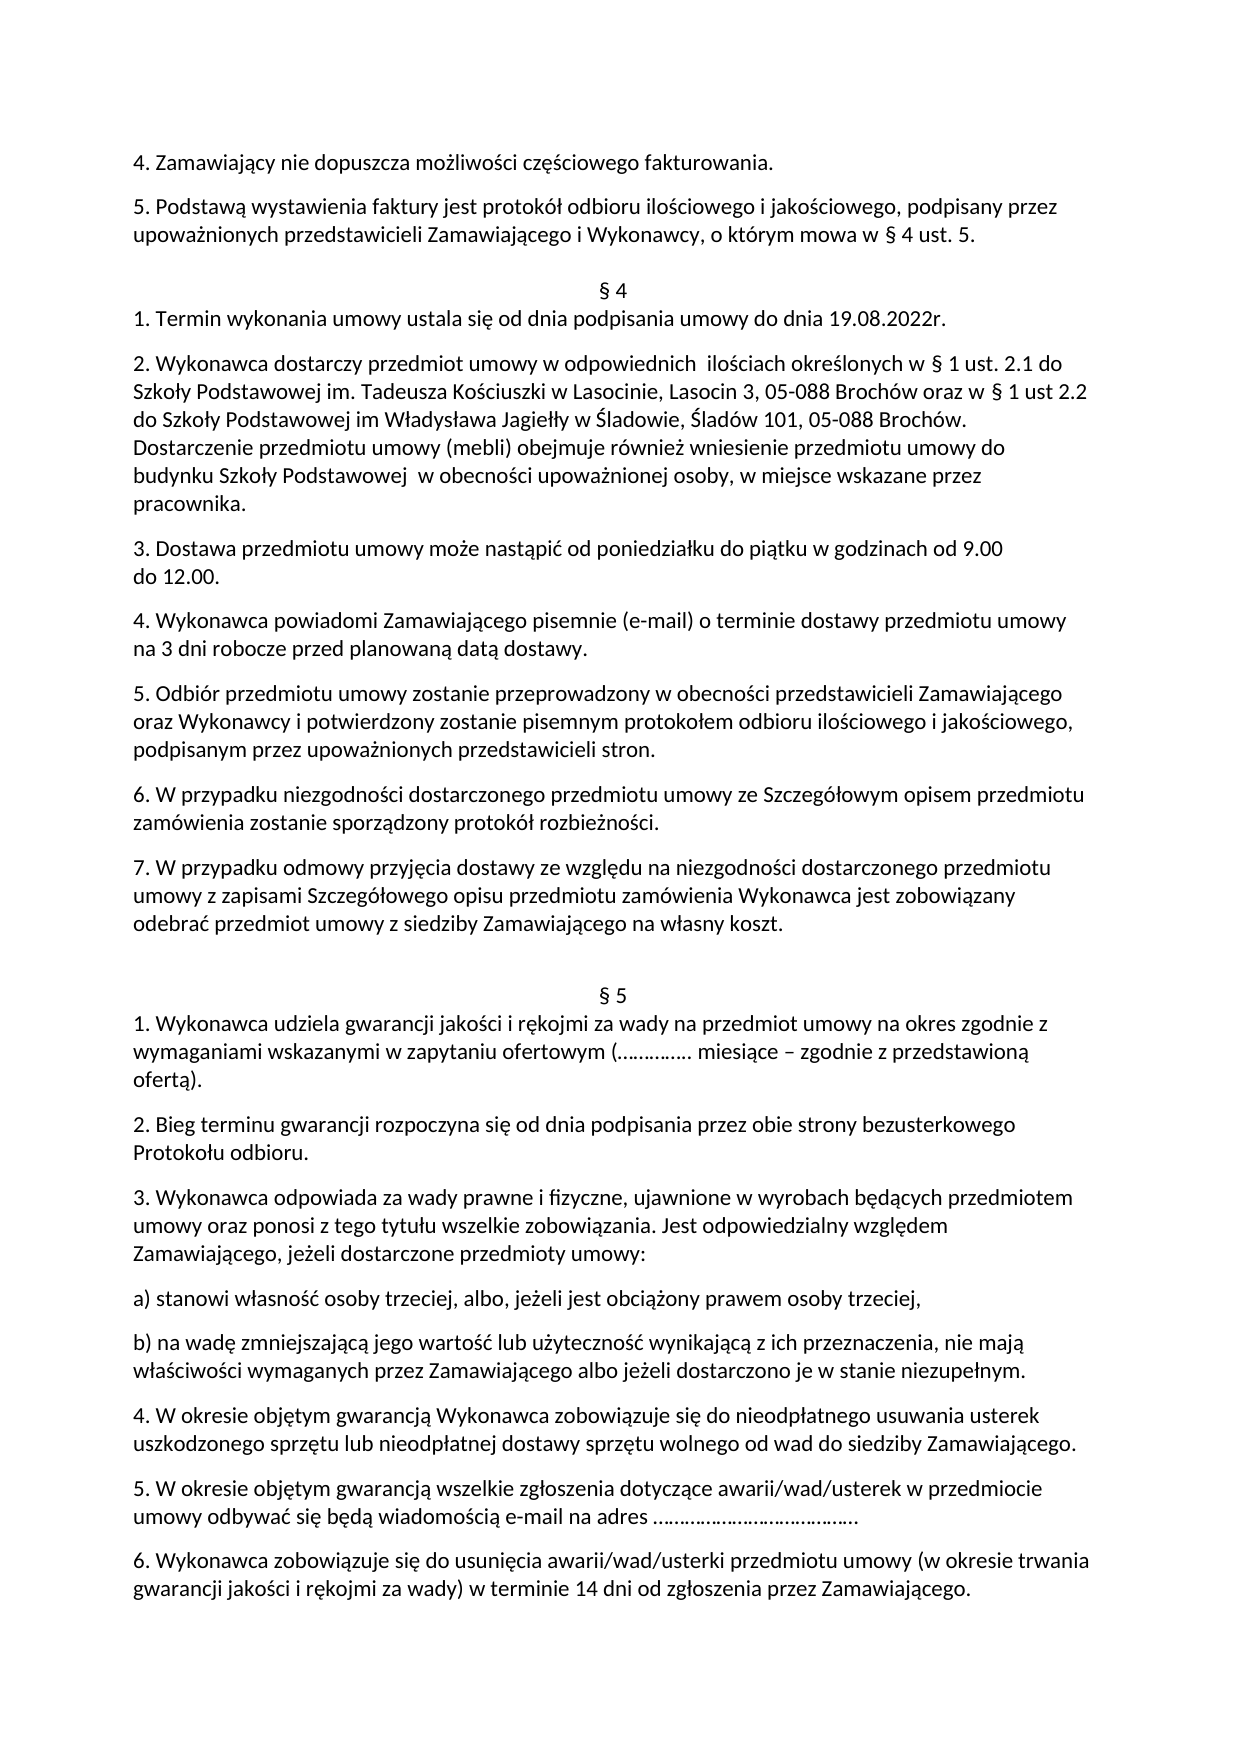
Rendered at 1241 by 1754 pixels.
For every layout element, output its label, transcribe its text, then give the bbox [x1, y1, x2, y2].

text 4. Zamawiający nie dopuszcza możliwości częściowego fakturowania. [133, 148, 1093, 176]
text 4. W okresie objętym gwarancją Wykonawca zobowiązuje się do nieodpłatnego usuwania usterek uszkodzonego sprzętu lub nieodpłatnej dostawy sprzętu wolnego od wad do siedziby Zamawiającego. [133, 1401, 1093, 1457]
text b) na wadę zmniejszającą jego wartość lub użyteczność wynikającą z ich przeznaczenia, nie mają właściwości wymaganych przez Zamawiającego albo jeżeli dostarczono je w stanie niezupełnym. [133, 1328, 1093, 1384]
text § 4 [133, 276, 1093, 304]
text 5. W okresie objętym gwarancją wszelkie zgłoszenia dotyczące awarii/wad/usterek w przedmiocie umowy odbywać się będą wiadomością e-mail na adres ………………………………… [133, 1474, 1093, 1530]
text 5. Odbiór przedmiotu umowy zostanie przeprowadzony w obecności przedstawicieli Zamawiającego oraz Wykonawcy i potwierdzony zostanie pisemnym protokołem odbioru ilościowego i jakościowego, podpisanym przez upoważnionych przedstawicieli stron. [133, 679, 1093, 763]
text 4. Wykonawca powiadomi Zamawiającego pisemnie (e-mail) o terminie dostawy przedmiotu umowy na 3 dni robocze przed planowaną datą dostawy. [133, 607, 1093, 663]
text § 5 [133, 981, 1093, 1009]
text 3. Wykonawca odpowiada za wady prawne i fizyczne, ujawnione w wyrobach będących przedmiotem umowy oraz ponosi z tego tytułu wszelkie zobowiązania. Jest odpowiedzialny względem Zamawiającego, jeżeli dostarczone przedmioty umowy: [133, 1183, 1093, 1267]
text 7. W przypadku odmowy przyjęcia dostawy ze względu na niezgodności dostarczonego przedmiotu umowy z zapisami Szczegółowego opisu przedmiotu zamówienia Wykonawca jest zobowiązany odebrać przedmiot umowy z siedziby Zamawiającego na własny koszt. [133, 853, 1093, 937]
text 1. Wykonawca udziela gwarancji jakości i rękojmi za wady na przedmiot umowy na okres zgodnie z wymaganiami wskazanymi w zapytaniu ofertowym (………….. miesiące – zgodnie z przedstawioną ofertą). [133, 1009, 1093, 1093]
text 2. Bieg terminu gwarancji rozpoczyna się od dnia podpisania przez obie strony bezusterkowego Protokołu odbioru. [133, 1110, 1093, 1166]
text 6. W przypadku niezgodności dostarczonego przedmiotu umowy ze Szczegółowym opisem przedmiotu zamówienia zostanie sporządzony protokół rozbieżności. [133, 780, 1093, 836]
text a) stanowi własność osoby trzeciej, albo, jeżeli jest obciążony prawem osoby trzeciej, [133, 1284, 1093, 1312]
text 6. Wykonawca zobowiązuje się do usunięcia awarii/wad/usterki przedmiotu umowy (w okresie trwania gwarancji jakości i rękojmi za wady) w terminie 14 dni od zgłoszenia przez Zamawiającego. [133, 1546, 1093, 1602]
text 1. Termin wykonania umowy ustala się od dnia podpisania umowy do dnia 19.08.2022r. [133, 304, 1093, 332]
text 2. Wykonawca dostarczy przedmiot umowy w odpowiednich ilościach określonych w § 1 ust. 2.1 do Szkoły Podstawowej im. Tadeusza Kościuszki w Lasocinie, Lasocin 3, 05-088 Brochów oraz w § 1 ust 2.2 do Szkoły Podstawowej im Władysława Jagiełły w Śladowie, Śladów 101, 05-088 Brochów. Dostarczenie przedmiotu umowy (mebli) obejmuje również wniesienie przedmiotu umowy do budynku Szkoły Podstawowej w obecności upoważnionej osoby, w miejsce wskazane przez pracownika. [133, 349, 1093, 517]
text 5. Podstawą wystawienia faktury jest protokół odbioru ilościowego i jakościowego, podpisany przez upoważnionych przedstawicieli Zamawiającego i Wykonawcy, o którym mowa w § 4 ust. 5. [133, 192, 1093, 248]
text 3. Dostawa przedmiotu umowy może nastąpić od poniedziałku do piątku w godzinach od 9.00 do 12.00. [133, 534, 1093, 590]
